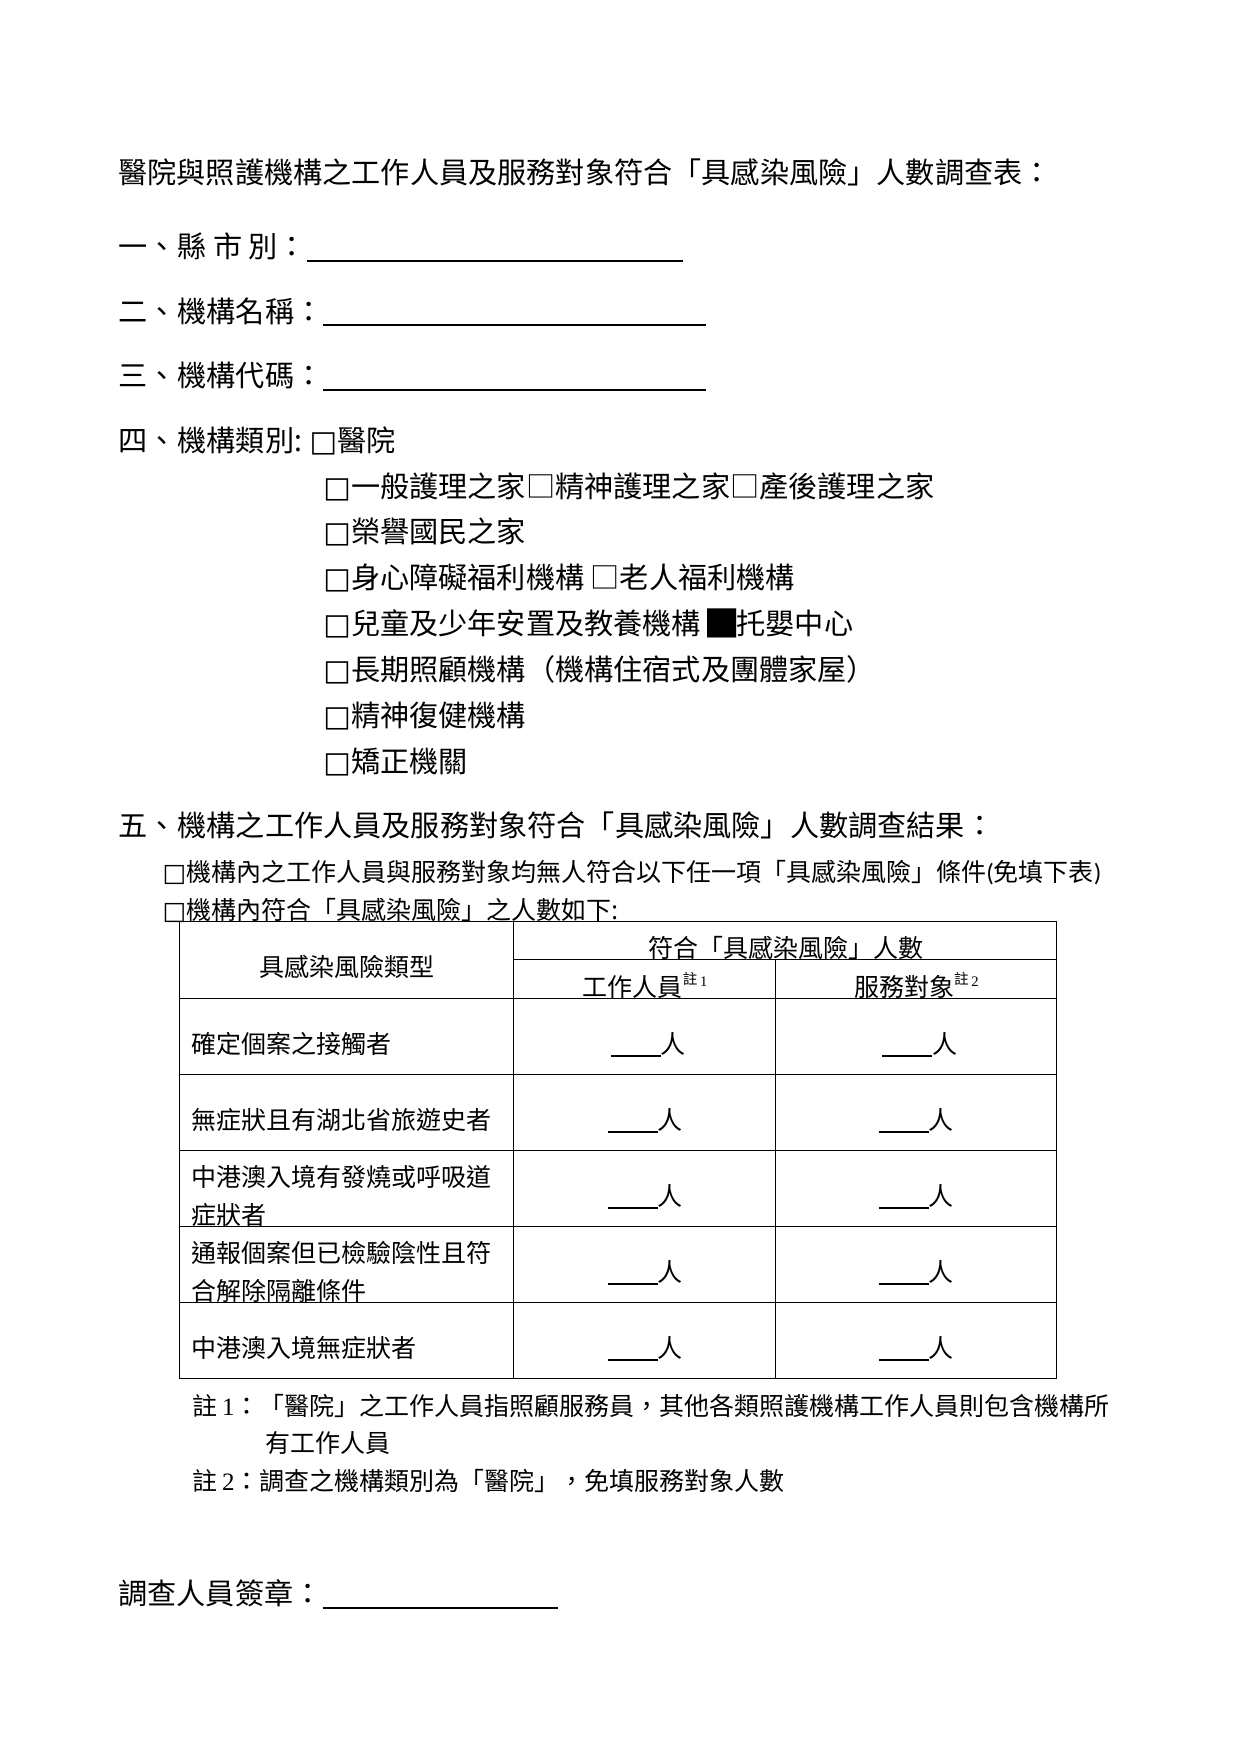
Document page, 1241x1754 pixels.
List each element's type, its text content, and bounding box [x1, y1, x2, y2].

table_header 具感染風險類型 [180, 922, 513, 998]
table_cell 人 [514, 1075, 775, 1150]
subtitle 機構之工作人員及服務對象符合「具感染風險」人數調查結果： [118, 800, 1005, 846]
text 醫院與照護機構之工作人員及服務對象符合「具感染風險」人數調查表： [118, 127, 1122, 202]
subtitle 機構類別: □醫院 [118, 414, 1005, 460]
table_cell 人 [776, 1303, 1056, 1378]
table_cell 人 [514, 1303, 775, 1378]
subtitle 機構代碼： [118, 350, 1005, 396]
text 註2：調查之機構類別為「醫院」，免填服務對象人數 [192, 1454, 1122, 1492]
table_header 符合「具感染風險」人數 [514, 922, 1056, 959]
table_cell 人 [514, 1151, 775, 1226]
table_cell 人 [776, 1151, 1056, 1226]
table_cell 人 [514, 999, 775, 1074]
table_cell 中港澳入境無症狀者 [180, 1303, 513, 1378]
table_cell 人 [776, 1075, 1056, 1150]
table_cell 人 [514, 1227, 775, 1302]
table_cell 服務對象註2 [776, 960, 1056, 998]
table_cell 人 [776, 999, 1056, 1074]
text 調查人員簽章： [118, 1548, 1122, 1623]
subtitle 機構名稱： [118, 285, 1005, 331]
text □機構內符合「具感染風險」之人數如下: [162, 883, 1122, 921]
text □機構內之工作人員與服務對象均無人符合以下任一項「具感染風險」條件(免填下表) [162, 846, 1122, 883]
table_cell 中港澳入境有發燒或呼吸道症狀者 [180, 1151, 513, 1226]
table_cell 通報個案但已檢驗陰性且符合解除隔離條件 [180, 1227, 513, 1302]
table_cell 工作人員註1 [514, 960, 775, 998]
text 註1：「醫院」之工作人員指照顧服務員，其他各類照護機構工作人員則包含機構所有工作人員 [192, 1379, 1122, 1454]
table_cell 確定個案之接觸者 [180, 999, 513, 1074]
subtitle □一般護理之家□精神護理之家□產後護理之家 □榮譽國民之家 □身心障礙福利機構 □老人福利機構 □兒童及少年安置及教養機構 █托嬰中心 □長期照顧機構（機構住宿式及團體家屋） □精神復健機構 □矯正機關 [323, 460, 1005, 781]
table_cell 人 [776, 1227, 1056, 1302]
subtitle 縣 市 別： [118, 221, 1005, 267]
table_cell 無症狀且有湖北省旅遊史者 [180, 1075, 513, 1150]
